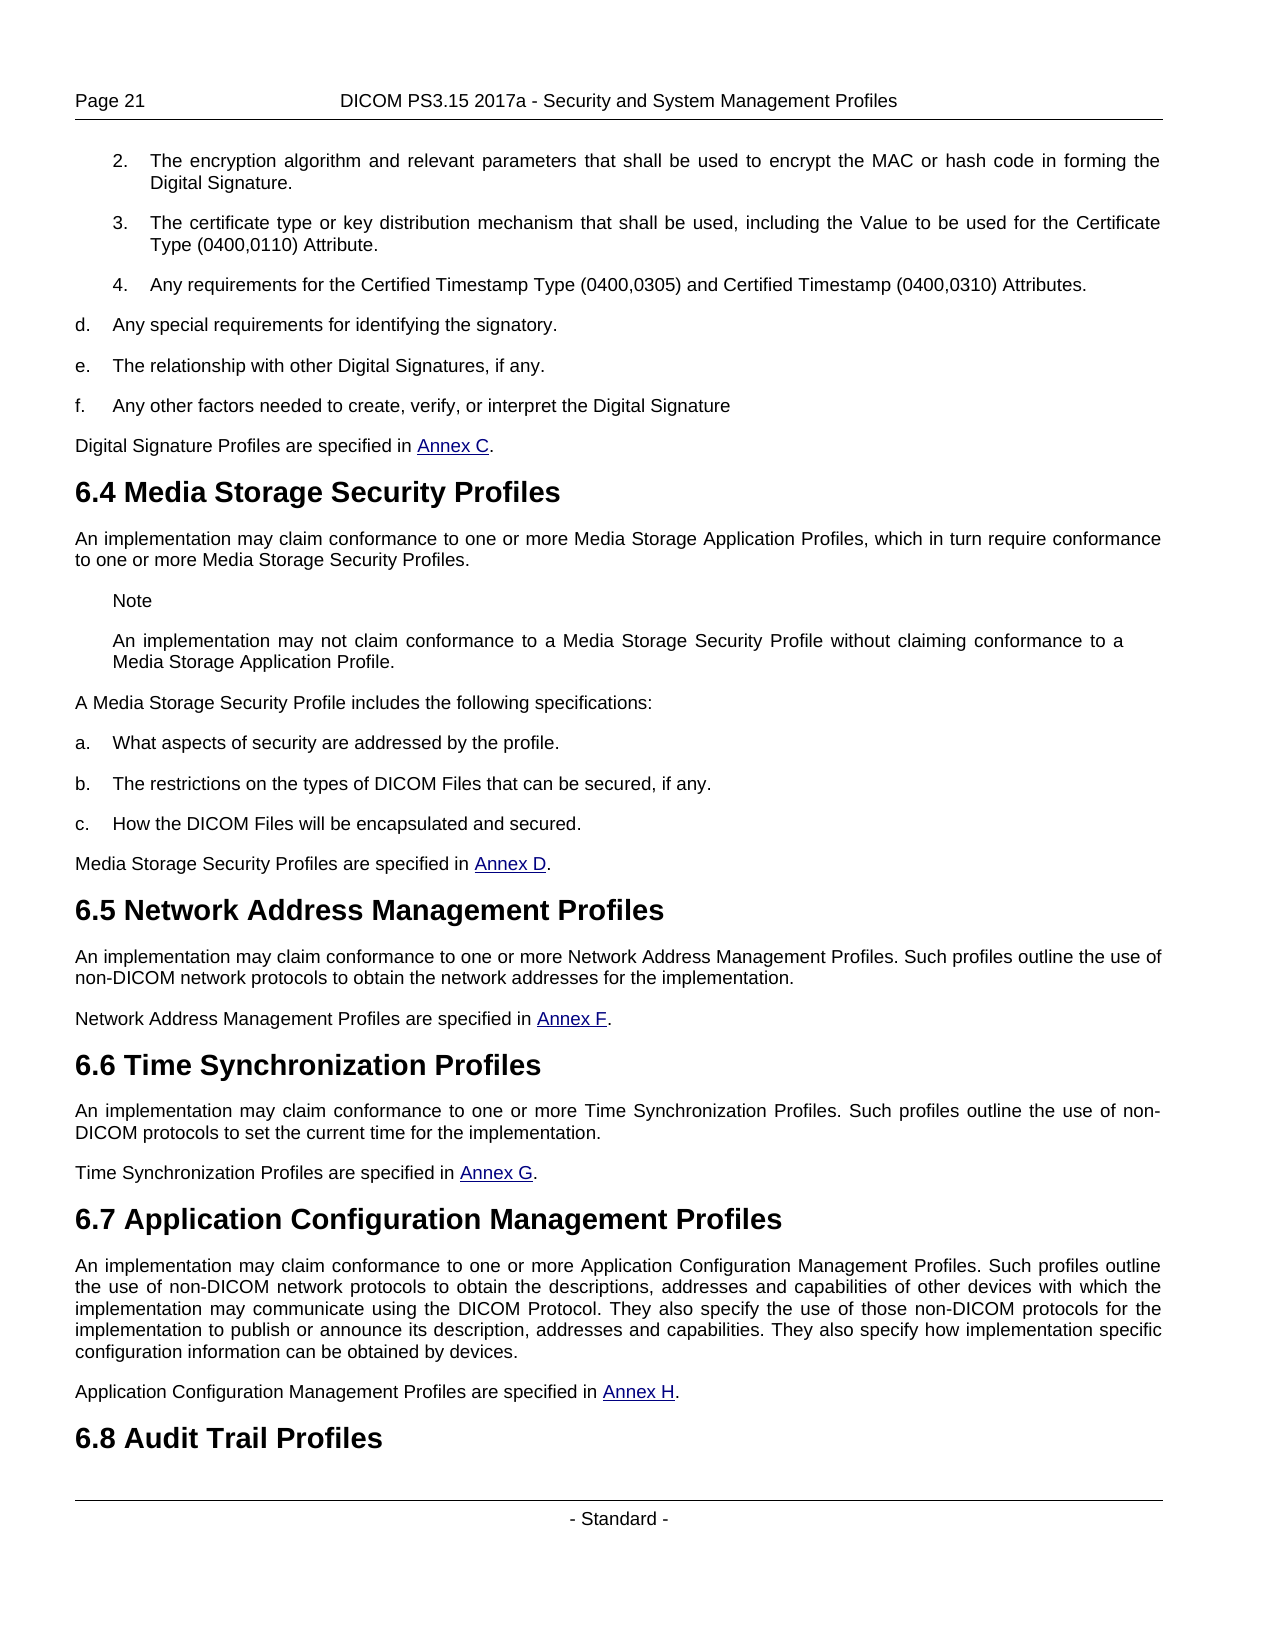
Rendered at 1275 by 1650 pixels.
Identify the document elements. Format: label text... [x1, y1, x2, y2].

list Any other factors needed to create, verify, or interpret the Digital Signature [75, 395, 1162, 416]
text Network Address Management Profiles are specified in Annex F. [75, 1007, 1162, 1029]
text Digital Signature Profiles are specified in Annex C. [75, 435, 1162, 457]
text An implementation may claim conformance to one or more Media Storage Application Profiles, which in turn require conformance to one or more Media Storage Security Profiles. [75, 528, 1162, 571]
list The certificate type or key distribution mechanism that shall be used, including the Value to be used for the Certificate Type (0400,0110) Attribute. [112, 212, 1162, 255]
text 6.6 Time Synchronization Profiles [75, 1048, 1162, 1081]
text An implementation may not claim conformance to a Media Storage Security Profile without claiming conformance to a Media Storage Application Profile. [112, 630, 1125, 673]
list What aspects of security are addressed by the profile. [75, 732, 1162, 753]
text 6.7 Application Configuration Management Profiles [75, 1202, 1162, 1236]
text 6.8 Audit Trail Profiles [75, 1421, 1162, 1455]
text An implementation may claim conformance to one or more Application Configuration Management Profiles. Such profiles outline the use of non-DICOM network protocols to obtain the descriptions, addresses and capabilities of other devices with which the implementation may communicate using the DICOM Protocol. They also specify the use of those non-DICOM protocols for the implementation to publish or announce its description, addresses and capabilities. They also specify how implementation specific configuration information can be obtained by devices. [75, 1254, 1162, 1362]
list Any special requirements for identifying the signatory. [75, 314, 1162, 336]
text An implementation may claim conformance to one or more Time Synchronization Profiles. Such profiles outline the use of non-DICOM protocols to set the current time for the implementation. [75, 1100, 1162, 1143]
text Note [112, 589, 1125, 611]
list Any requirements for the Certified Timestamp Type (0400,0305) and Certified Timestamp (0400,0310) Attributes. [112, 274, 1162, 295]
list The encryption algorithm and relevant parameters that shall be used to encrypt the MAC or hash code in forming the Digital Signature. [112, 150, 1162, 193]
list How the DICOM Files will be encapsulated and secured. [75, 813, 1162, 834]
text Time Synchronization Profiles are specified in Annex G. [75, 1162, 1162, 1183]
list The restrictions on the types of DICOM Files that can be secured, if any. [75, 772, 1162, 794]
text Media Storage Security Profiles are specified in Annex D. [75, 853, 1162, 874]
text A Media Storage Security Profile includes the following specifications: [75, 692, 1162, 713]
list The relationship with other Digital Signatures, if any. [75, 354, 1162, 376]
text 6.4 Media Storage Security Profiles [75, 475, 1162, 509]
text An implementation may claim conformance to one or more Network Address Management Profiles. Such profiles outline the use of non-DICOM network protocols to obtain the network addresses for the implementation. [75, 946, 1162, 989]
text Application Configuration Management Profiles are specified in Annex H. [75, 1381, 1162, 1403]
text 6.5 Network Address Management Profiles [75, 893, 1162, 927]
